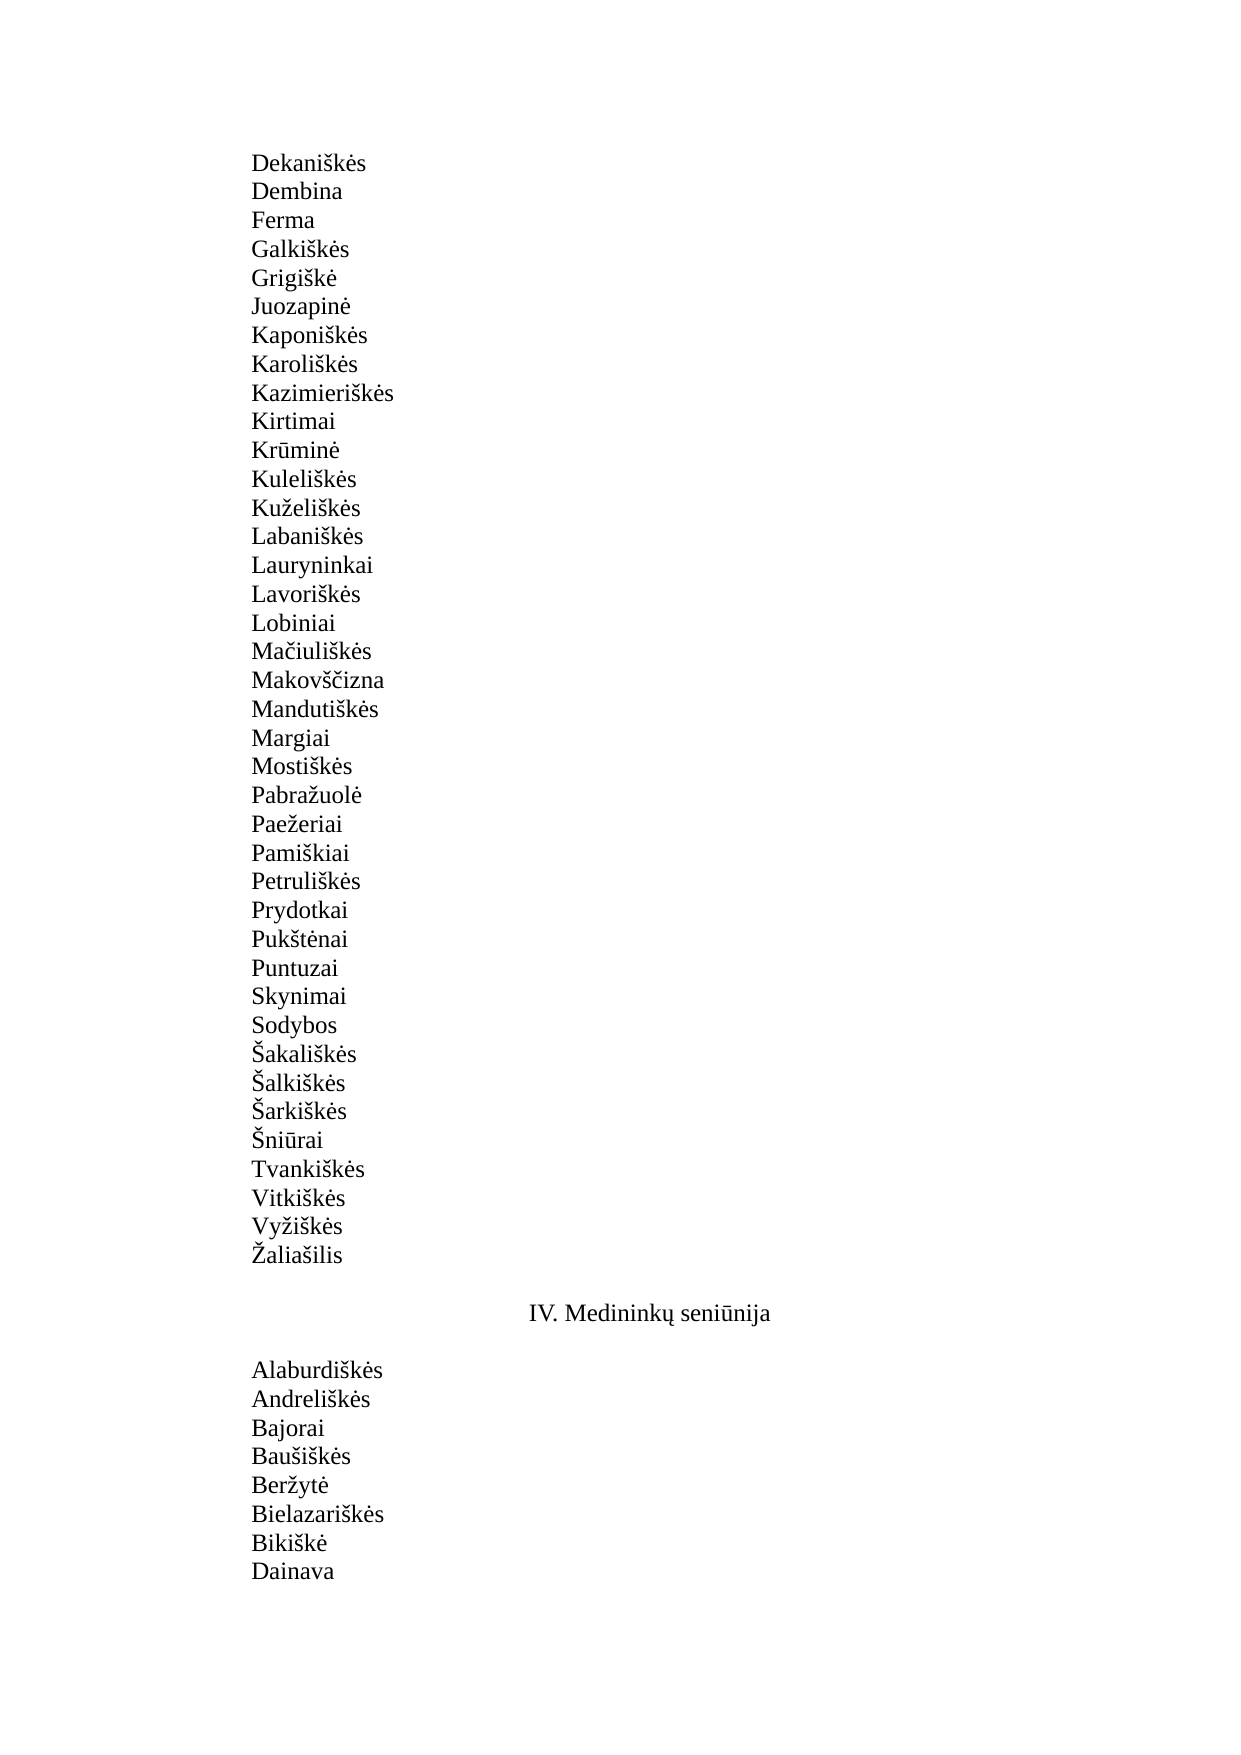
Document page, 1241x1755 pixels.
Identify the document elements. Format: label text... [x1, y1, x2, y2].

text Juozapinė [177, 291, 1122, 320]
text Paežeriai [177, 809, 1122, 838]
text Dainava [177, 1556, 1122, 1585]
text Šalkiškės [177, 1068, 1122, 1096]
text Kuželiškės [177, 493, 1122, 521]
text Beržytė [177, 1470, 1122, 1499]
text Krūminė [177, 435, 1122, 464]
text Ferma [177, 205, 1122, 234]
text Karoliškės [177, 349, 1122, 378]
text Puntuzai [177, 953, 1122, 981]
text Mandutiškės [177, 694, 1122, 723]
text Labaniškės [177, 521, 1122, 550]
text Tvankiškės [177, 1154, 1122, 1183]
text Petruliškės [177, 866, 1122, 895]
text Pamiškiai [177, 838, 1122, 866]
text Skynimai [177, 981, 1122, 1010]
text Vitkiškės [177, 1183, 1122, 1211]
text Vyžiškės [177, 1211, 1122, 1240]
text Šniūrai [177, 1125, 1122, 1154]
text Pabražuolė [177, 780, 1122, 809]
text Prydotkai [177, 895, 1122, 924]
text Mačiuliškės [177, 636, 1122, 665]
text Žaliašilis [177, 1240, 1122, 1269]
text IV. Medininkų seniūnija [177, 1298, 1122, 1326]
text Bikiškė [177, 1528, 1122, 1556]
text Bajorai [177, 1413, 1122, 1441]
text Pukštėnai [177, 924, 1122, 953]
text Grigiškė [177, 263, 1122, 291]
text Margiai [177, 723, 1122, 751]
text Dembina [177, 176, 1122, 205]
text Sodybos [177, 1010, 1122, 1039]
text Šarkiškės [177, 1096, 1122, 1125]
text Kuleliškės [177, 464, 1122, 493]
text Bielazariškės [177, 1499, 1122, 1528]
text Lauryninkai [177, 550, 1122, 579]
text Baušiškės [177, 1441, 1122, 1470]
text Lobiniai [177, 608, 1122, 636]
text Andreliškės [177, 1384, 1122, 1413]
text Makovščizna [177, 665, 1122, 694]
text Alaburdiškės [177, 1355, 1122, 1384]
text Kaponiškės [177, 320, 1122, 349]
text Kazimieriškės [177, 378, 1122, 406]
text Galkiškės [177, 234, 1122, 263]
text Kirtimai [177, 406, 1122, 435]
text Dekaniškės [177, 148, 1122, 176]
text Šakališkės [177, 1039, 1122, 1068]
text Mostiškės [177, 751, 1122, 780]
text Lavoriškės [177, 579, 1122, 608]
